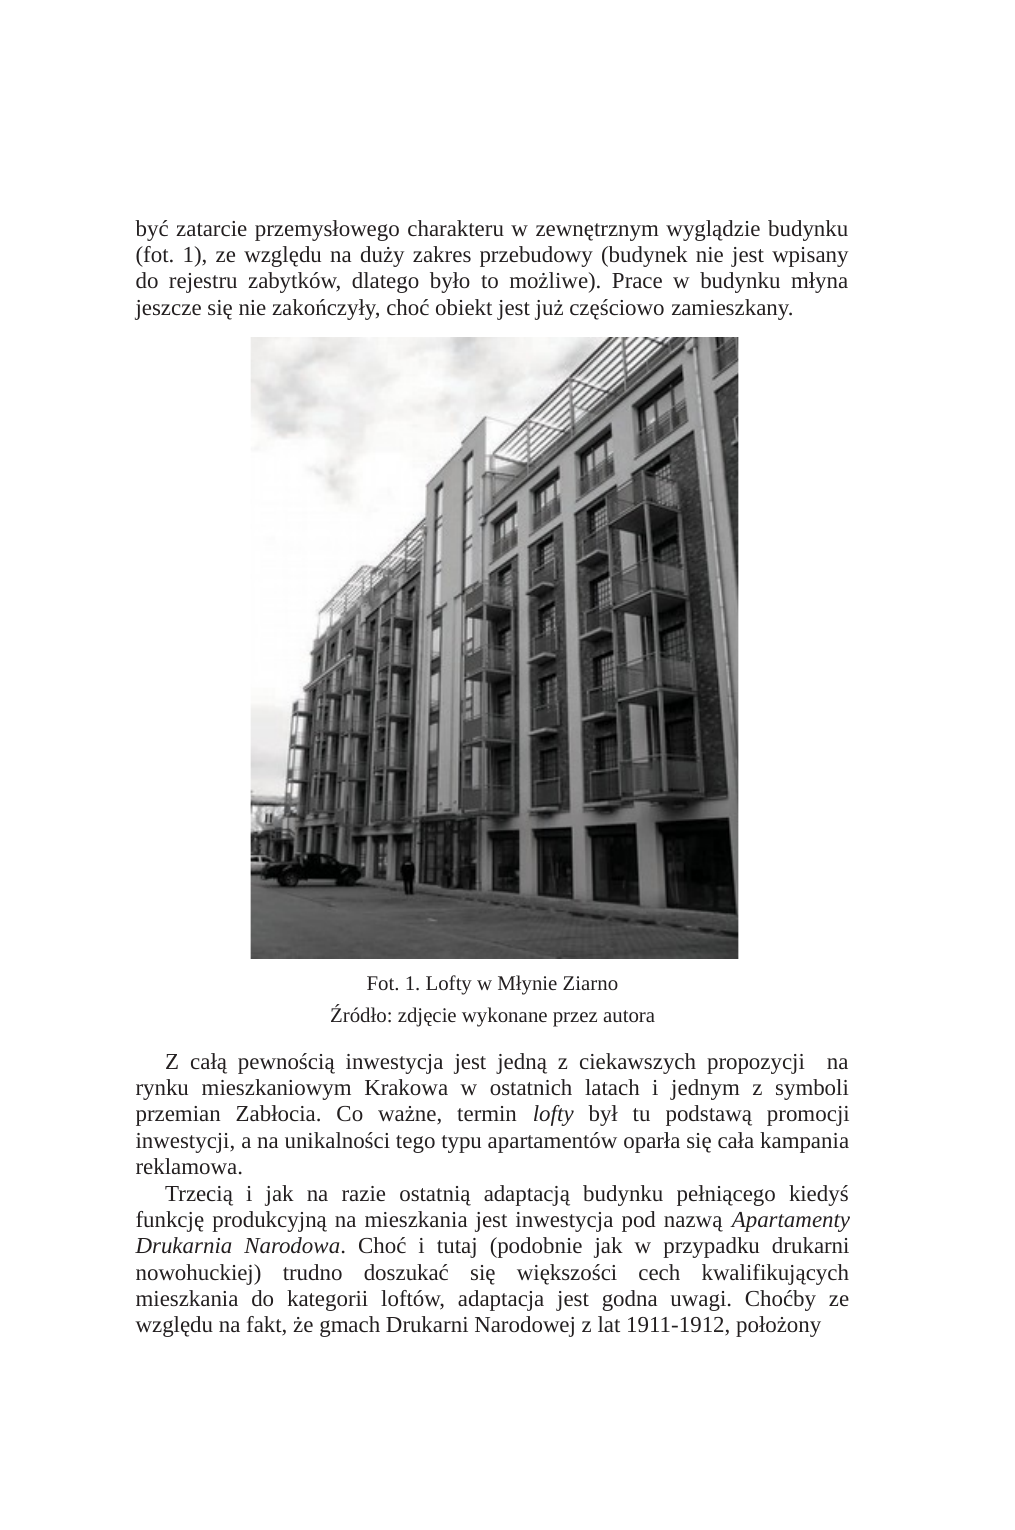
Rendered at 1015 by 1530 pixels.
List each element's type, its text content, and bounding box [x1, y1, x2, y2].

picture [250, 337, 739, 959]
text Fot. 1. Lofty w Młynie Ziarno [159, 346, 825, 995]
text Z całą pewnością inwestycja jest jedną z ciekawszych propozycji na rynku mieszkaniowym Krakowa w ostatnich latach i jednym z symboli przemian Zabłocia. Co ważne, termin lofty był tu podstawą promocji inwestycji, a na unikalności tego typu apartamentów oparła się cała kampania reklamowa. [135, 1048, 850, 1179]
text Źródło: zdjęcie wykonane przez autora [160, 1003, 825, 1027]
text być zatarcie przemysłowego charakteru w zewnętrznym wyglądzie budynku (fot. 1), ze względu na duży zakres przebudowy (budynek nie jest wpisany do rejestru zabytków, dlatego było to możliwe). Prace w budynku młyna jeszcze się nie zakończyły, choć obiekt jest już częściowo zamieszkany. [135, 215, 850, 320]
text Trzecią i jak na razie ostatnią adaptacją budynku pełniącego kiedyś funkcję produkcyjną na mieszkania jest inwestycja pod nazwą Apartamenty Drukarnia Narodowa. Choć i tutaj (podobnie jak w przypadku drukarni nowohuckiej) trudno doszukać się większości cech kwalifikujących mieszkania do kategorii loftów, adaptacja jest godna uwagi. Choćby ze względu na fakt, że gmach Drukarni Narodowej z lat 1911-1912, położony [135, 1179, 850, 1338]
